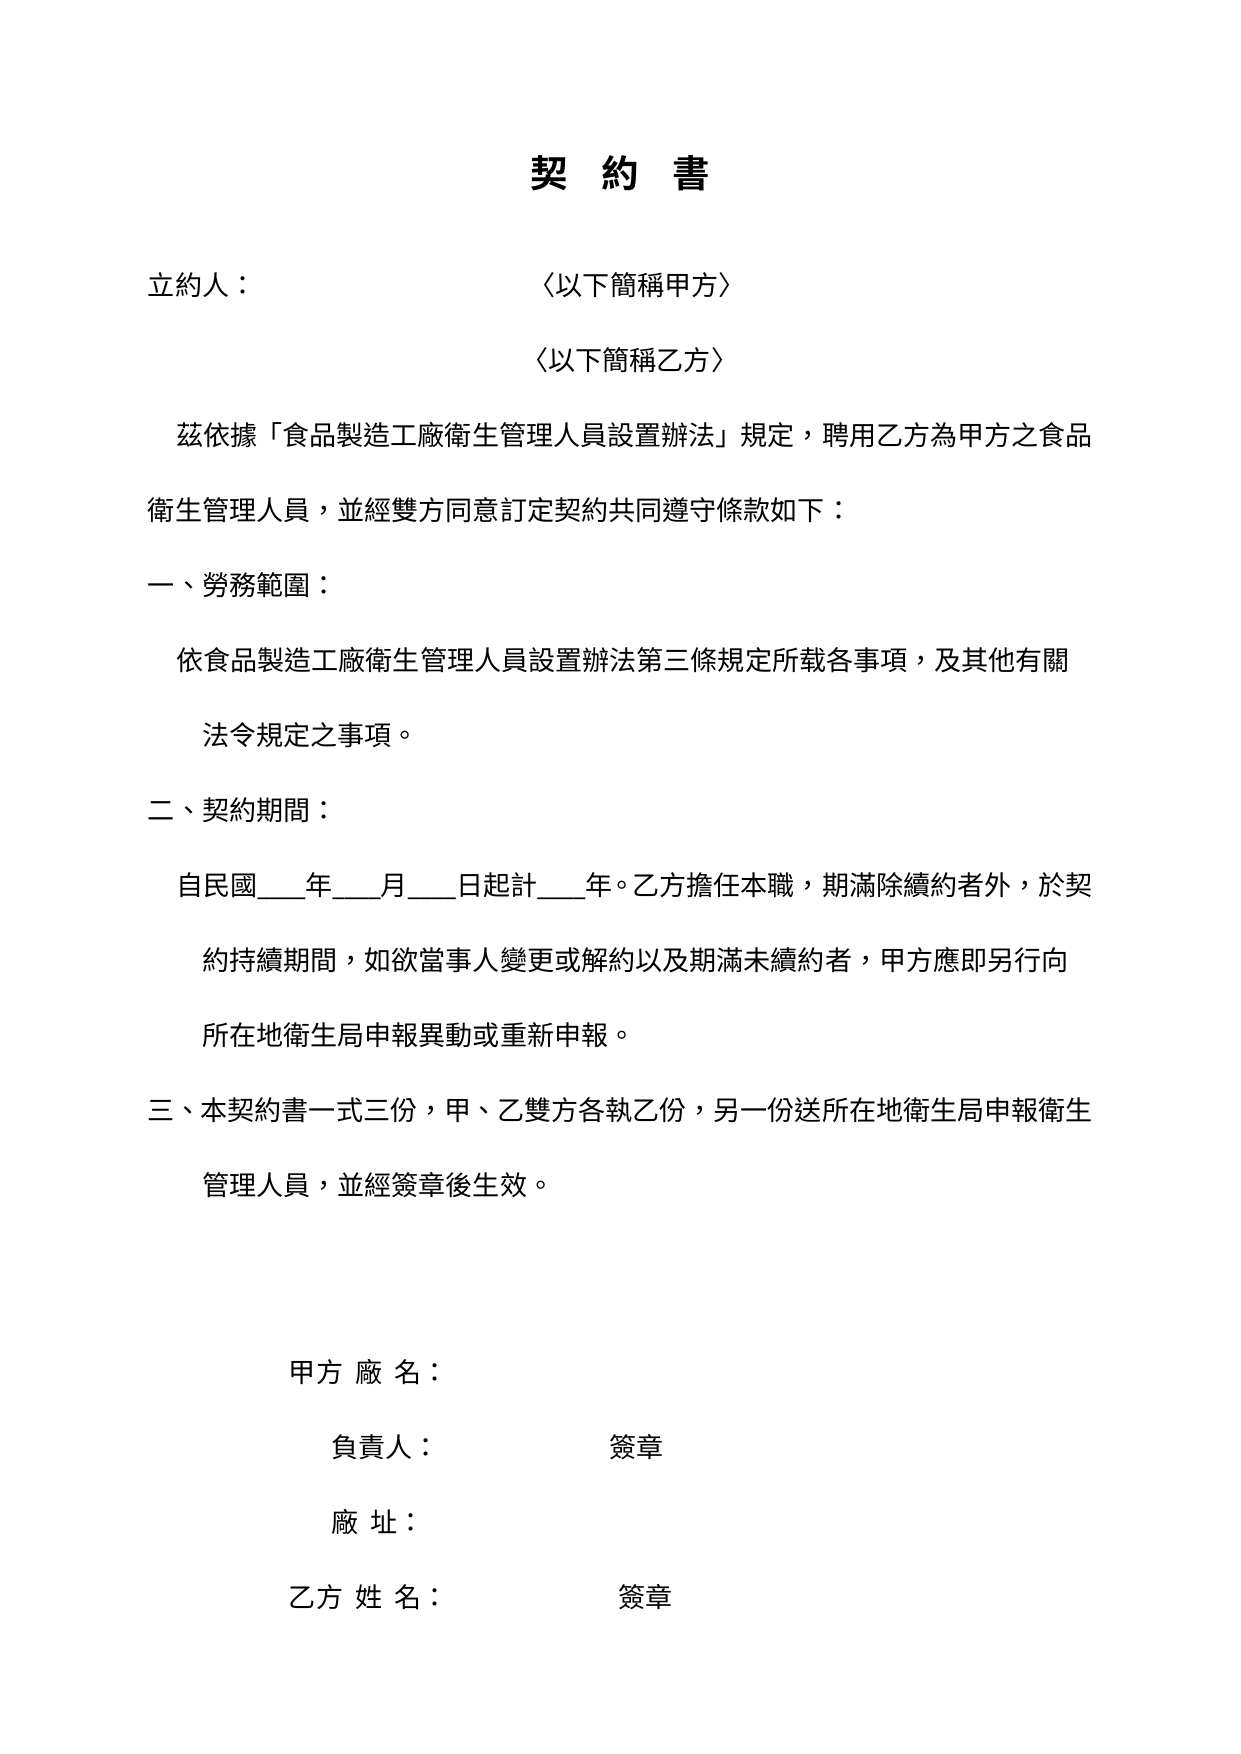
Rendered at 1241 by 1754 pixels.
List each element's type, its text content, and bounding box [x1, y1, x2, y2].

text 廠 址： [148, 1483, 1092, 1558]
text 茲依據「食品製造工廠衛生管理人員設置辦法」規定，聘用乙方為甲方之食品衛生管理人員，並經雙方同意訂定契約共同遵守條款如下： [148, 396, 1092, 546]
text 一、勞務範圍： [148, 546, 1092, 621]
text 負責人： 簽章 [148, 1408, 1092, 1483]
text 立約人： 〈以下簡稱甲方〉 [148, 246, 1092, 321]
text 契 約 書 [148, 133, 1092, 208]
text 自民國____年____月____日起計____年。乙方擔任本職，期滿除續約者外，於契約持續期間，如欲當事人變更或解約以及期滿未續約者，甲方應即另行向所在地衛生局申報異動或重新申報。 [148, 846, 1092, 1071]
text 〈以下簡稱乙方〉 [148, 321, 1092, 396]
text 乙方 姓 名： 簽章 [148, 1558, 1092, 1633]
text 三、本契約書一式三份，甲、乙雙方各執乙份，另一份送所在地衛生局申報衛生管理人員，並經簽章後生效。 [148, 1071, 1092, 1221]
text 甲方 廠 名： [148, 1333, 1092, 1408]
text 依食品製造工廠衛生管理人員設置辦法第三條規定所载各事項，及其他有關法令規定之事項。 [148, 621, 1092, 771]
text 二、契約期間： [148, 771, 1092, 846]
